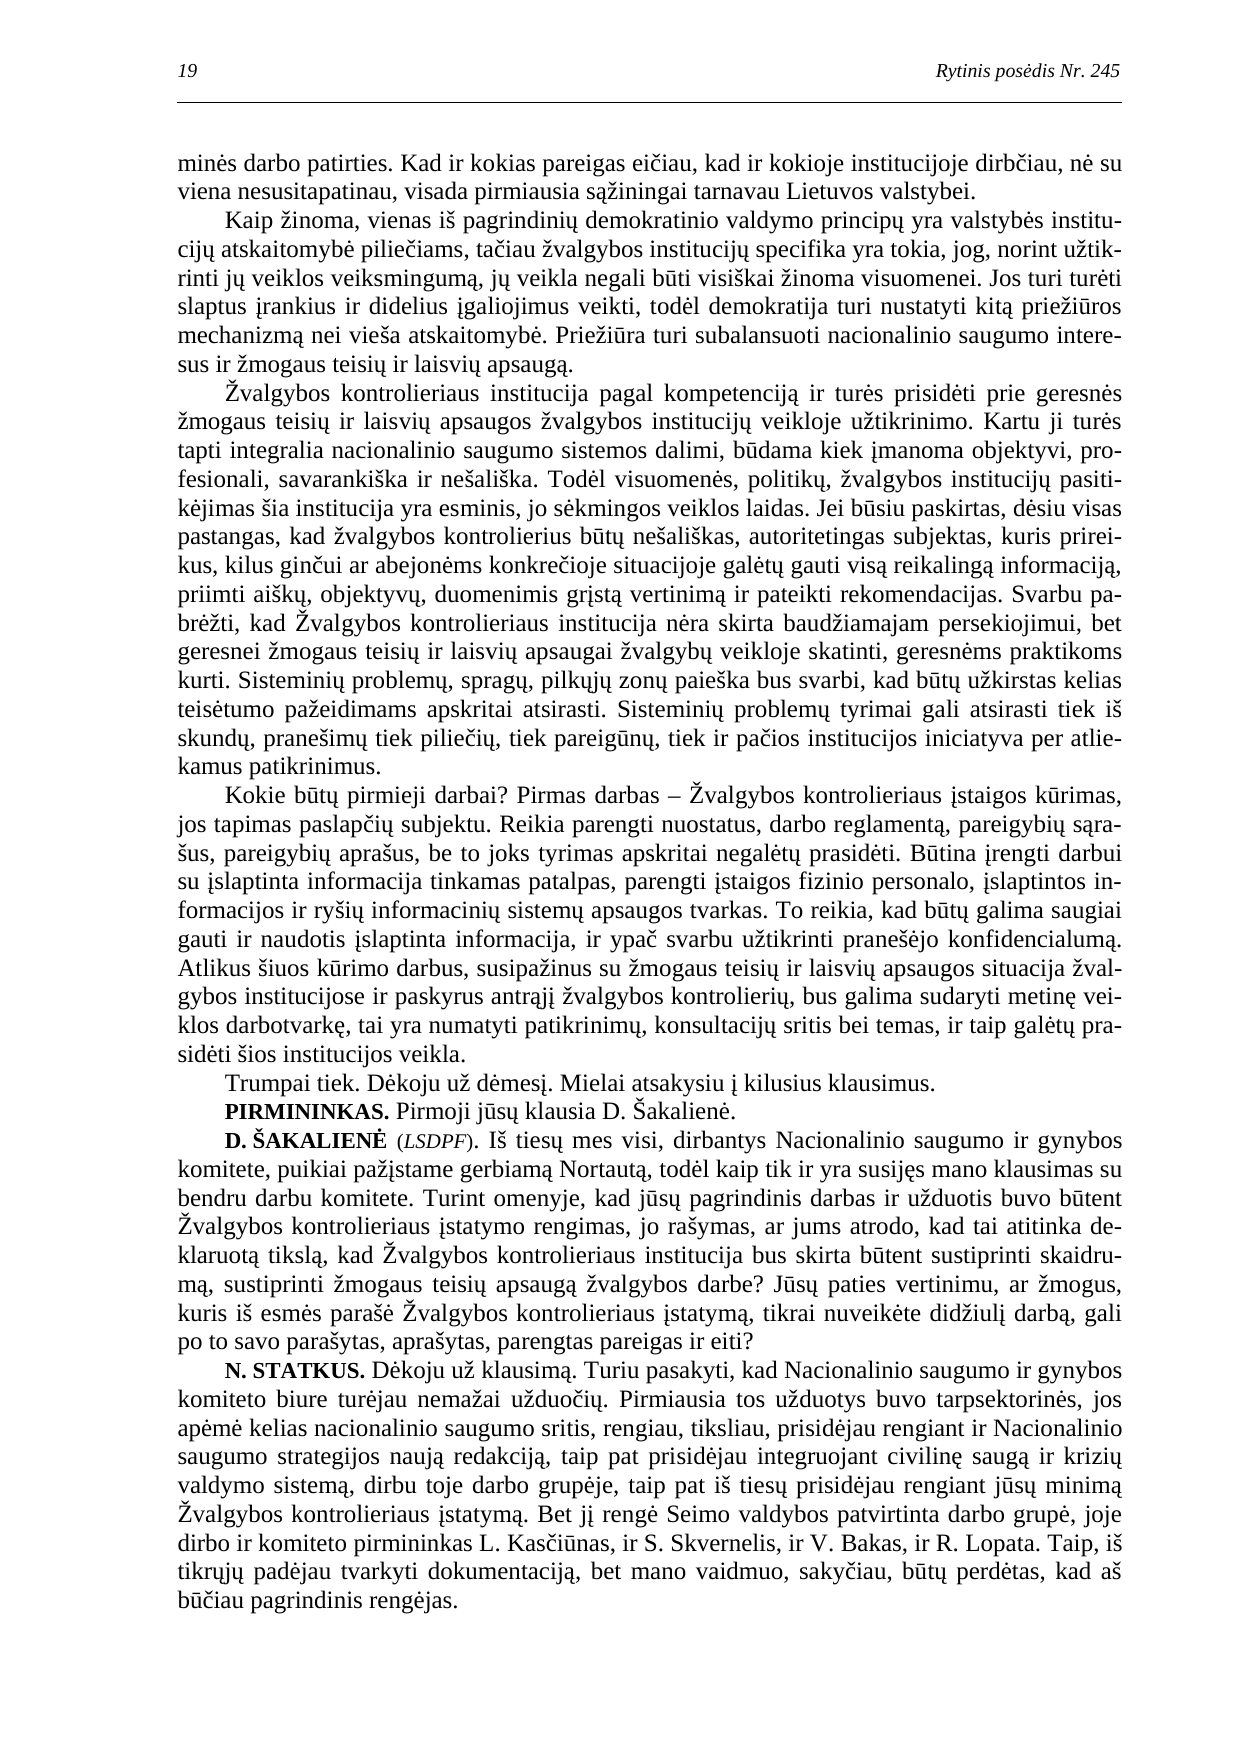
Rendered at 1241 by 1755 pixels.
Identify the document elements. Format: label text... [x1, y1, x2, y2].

text Žval­gy­bos kon­tro­lie­riaus ins­ti­tu­ci­ja pa­gal kom­pe­ten­ci­ją ir tu­rės pri­si­dė­ti prie ge­res­nės žmo­gaus tei­sių ir lais­vių ap­sau­gos žval­gy­bos ins­ti­tu­ci­jų veik­lo­je už­tik­ri­ni­mo. Kar­tu ji tu­rės tap­ti in­te­gralia na­cio­na­li­nio sau­gu­mo sis­te­mos da­li­mi, bū­da­ma kiek įma­no­ma ob­jek­ty­vi, pro­fe­sio­na­li, sa­va­ran­kiš­ka ir ne­ša­liš­ka. To­dėl vi­suo­me­nės, po­li­ti­kų, žval­gy­bos ins­ti­tu­ci­jų pa­si­ti­kė­ji­mas šia ins­ti­tu­ci­ja yra es­mi­nis, jo sėk­min­gos veik­los lai­das. Jei bū­siu pa­skir­tas, dė­siu vi­sas pa­stan­gas, kad žval­gy­bos kon­tro­lie­rius bū­tų ne­ša­liš­kas, au­to­ri­te­tin­gas sub­jek­tas, ku­ris pri­rei­kus, ki­lus gin­čui ar abe­jo­nėms kon­kre­čio­je si­tu­a­ci­jo­je ga­lė­tų gau­ti vi­są rei­ka­lin­gą in­for­ma­ci­ją, pri­im­ti aiš­kų, ob­jek­ty­vų, duo­me­ni­mis grįs­tą ver­ti­ni­mą ir pa­teik­ti re­ko­men­da­ci­jas. Svar­bu pa­brėž­ti, kad Žval­gy­bos kon­tro­lie­riaus ins­ti­tu­ci­ja nė­ra skir­ta bau­džia­ma­jam per­se­kio­ji­mui, bet ge­res­nei žmo­gaus tei­sių ir lais­vių ap­sau­gai žval­gy­bų veik­lo­je ska­tin­ti, ge­res­nėms prak­ti­koms kur­ti. Sis­te­mi­nių pro­ble­mų, spra­gų, pil­kų­jų zo­nų pa­ieš­ka bus svar­bi, kad bū­tų už­kirs­tas ke­lias tei­sė­tu­mo pa­žei­di­mams ap­skri­tai at­si­ras­ti. Sis­te­mi­nių pro­ble­mų ty­ri­mai ga­li at­si­ras­ti tiek iš skun­dų, pra­ne­ši­mų tiek pi­lie­čių, tiek pa­rei­gū­nų, tiek ir pa­čios ins­ti­tu­ci­jos ini­cia­ty­va per at­lie­ka­mus pa­tik­ri­ni­mus. [177, 378, 1122, 780]
text D. ŠAKALIENĖ (LSDPF). Iš tie­sų mes vi­si, dir­ban­tys Na­cio­na­li­nio sau­gu­mo ir gy­ny­bos ko­mi­te­te, pui­kiai pa­žįs­ta­me ger­bia­mą Nor­tau­tą, to­dėl kaip tik ir yra su­si­jęs ma­no klau­si­mas su ben­dru dar­bu ko­mi­te­te. Tu­rint ome­ny­je, kad jū­sų pa­grin­di­nis dar­bas ir už­duo­tis bu­vo bū­tent Žval­gy­bos kon­tro­lie­riaus įsta­ty­mo ren­gi­mas, jo ra­šy­mas, ar jums at­ro­do, kad tai ati­tin­ka de­kla­ruo­tą tiks­lą, kad Žval­gy­bos kon­tro­lie­riaus ins­ti­tu­ci­ja bus skir­ta bū­tent su­stip­rin­ti skaid­ru­mą, su­stip­rin­ti žmo­gaus tei­sių ap­sau­gą žval­gy­bos dar­be? Jū­sų pa­ties ver­ti­ni­mu, ar žmo­gus, ku­ris iš es­mės pa­ra­šė Žval­gy­bos kon­tro­lie­riaus įsta­ty­mą, tik­rai nu­vei­kė­te di­džiu­lį dar­bą, ga­li po to sa­vo pa­ra­šy­tas, ap­ra­šy­tas, pa­reng­tas pa­rei­gas ir ei­ti? [177, 1125, 1122, 1355]
text Ko­kie bū­tų pir­mie­ji dar­bai? Pir­mas dar­bas – Žval­gy­bos kon­tro­lie­riaus įstai­gos kū­ri­mas, jos ta­pi­mas pa­slap­čių sub­jek­tu. Rei­kia pa­reng­ti nuo­sta­tus, dar­bo reg­la­men­tą, pa­rei­gy­bių są­ra­šus, pa­rei­gy­bių ap­ra­šus, be to joks ty­ri­mas ap­skri­tai ne­ga­lė­tų pra­si­dė­ti. Bū­ti­na įreng­ti dar­bui su įslap­tin­ta in­for­ma­ci­ja tin­ka­mas pa­tal­pas, pa­reng­ti įstai­gos fi­zi­nio per­so­na­lo, įslap­tin­tos in­for­ma­ci­jos ir ry­šių in­for­ma­ci­nių sis­te­mų ap­sau­gos tvar­kas. To rei­kia, kad bū­tų ga­li­ma sau­giai gau­ti ir nau­do­tis įslap­tin­ta in­for­ma­ci­ja, ir ypač svar­bu už­tik­rin­ti pra­ne­šė­jo kon­fi­den­cia­lu­mą. At­li­kus šiuos kū­ri­mo dar­bus, su­si­pa­ži­nus su žmo­gaus tei­sių ir lais­vių ap­sau­gos si­tu­a­ci­ja žval­gy­bos ins­ti­tu­ci­jo­se ir pa­sky­rus ant­rą­jį žval­gy­bos kon­tro­lie­rių, bus ga­li­ma su­da­ry­ti me­ti­nę vei­k­los dar­bo­tvarkę, tai yra nu­ma­ty­ti pa­tik­ri­ni­mų, kon­sul­ta­ci­jų sri­tis bei te­mas, ir taip ga­lė­tų pra­si­dė­ti šios ins­ti­tu­ci­jos veik­la. [177, 780, 1122, 1068]
text Trum­pai tiek. Dė­ko­ju už dė­me­sį. Mie­lai at­sa­ky­siu į ki­lu­sius klau­si­mus. [177, 1068, 1122, 1096]
text mi­nės dar­bo pa­tir­ties. Kad ir ko­kias pa­rei­gas ei­čiau, kad ir ko­kio­je ins­ti­tu­ci­jo­je dirb­čiau, nė su vie­na ne­su­si­ta­pa­ti­nau, vi­sa­da pir­miau­sia są­ži­nin­gai tar­na­vau Lie­tu­vos vals­ty­bei. [177, 148, 1122, 205]
text N. STATKUS. Dė­ko­ju už klau­si­mą. Tu­riu pa­sa­ky­ti, kad Na­cio­na­li­nio sau­gu­mo ir gy­ny­bos ko­mi­te­to biu­re tu­rė­jau ne­ma­žai už­duo­čių. Pir­miau­sia tos už­duo­tys bu­vo tarp­sek­to­ri­nės, jos apė­mė ke­lias na­cio­na­li­nio sau­gu­mo sri­tis, ren­giau, tiks­liau, pri­si­dė­jau ren­giant ir Na­cio­na­li­nio sau­gu­mo stra­te­gi­jos nau­ją re­dak­ci­ją, taip pat pri­si­dė­jau in­teg­ruo­jant ci­vi­li­nę sau­gą ir kri­zių val­dy­mo sis­te­mą, dir­bu to­je dar­bo gru­pė­je, taip pat iš tie­sų pri­si­dė­jau ren­giant jū­sų mi­ni­mą Žval­gy­bos kon­tro­lie­riaus įsta­ty­mą. Bet jį ren­gė Sei­mo val­dy­bos pa­tvir­tin­ta dar­bo gru­pė, jo­je dir­bo ir ko­mi­te­to pir­mi­nin­kas L. Kas­čiū­nas, ir S. Skver­ne­lis, ir V. Ba­kas, ir R. Lo­pa­ta. Taip, iš tik­rų­jų pa­dė­jau tvar­ky­ti do­ku­men­ta­ci­ją, bet ma­no vaid­muo, sa­ky­čiau, bū­tų per­dė­tas, kad aš bū­čiau pa­grin­di­nis ren­gė­jas. [177, 1355, 1122, 1614]
text Kaip ži­no­ma, vie­nas iš pa­grin­di­nių de­mo­kra­tinio val­dy­mo prin­ci­pų yra vals­ty­bės ins­ti­tu­ci­jų at­skai­to­my­bė pi­lie­čiams, ta­čiau žval­gy­bos ins­ti­tu­ci­jų spe­ci­fi­ka yra to­kia, jog, no­rint už­tik­rin­ti jų veik­los veiks­min­gu­mą, jų veik­la ne­ga­li bū­ti vi­siš­kai ži­no­ma vi­suo­me­nei. Jos tu­ri tu­rė­ti slap­tus įran­kius ir di­de­lius įga­lio­ji­mus veik­ti, to­dėl de­mo­kra­tija tu­ri nu­sta­ty­ti ki­tą prie­žiū­ros me­cha­niz­mą nei vie­ša at­skai­to­my­bė. Prie­žiū­ra tu­ri su­ba­lan­suo­ti na­cio­na­li­nio sau­gu­mo in­te­re­sus ir žmo­gaus tei­sių ir lais­vių ap­sau­gą. [177, 205, 1122, 378]
text PIRMININKAS. Pir­mo­ji jū­sų klau­sia D. Ša­ka­lie­nė. [177, 1096, 1122, 1125]
